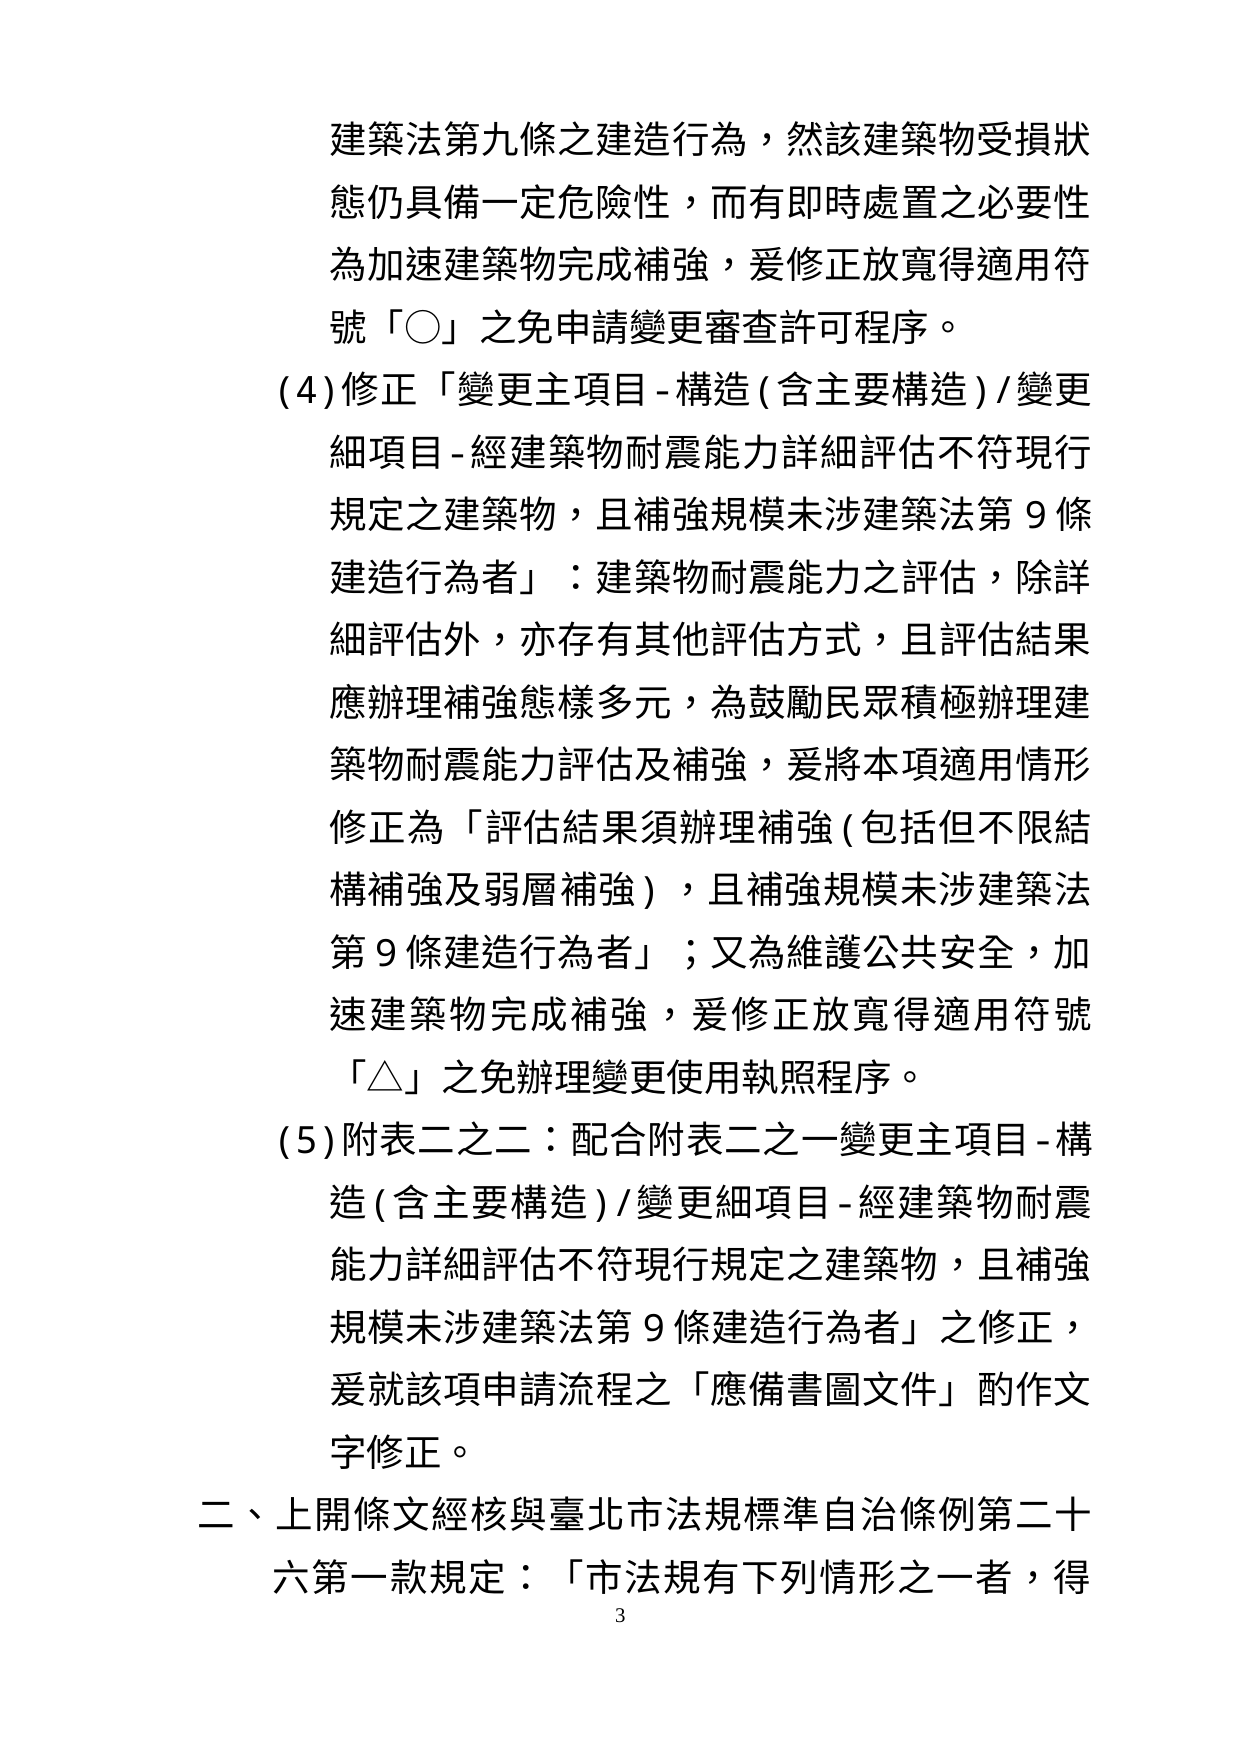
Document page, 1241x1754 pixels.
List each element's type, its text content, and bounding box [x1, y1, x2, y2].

text (4)修正「變更主項目-構造(含主要構造)/變更細項目-經建築物耐震能力詳細評估不符現行規定之建築物，且補強規模未涉建築法第9條建造行為者」：建築物耐震能力之評估，除詳細評估外，亦存有其他評估方式，且評估結果應辦理補強態樣多元，為鼓勵民眾積極辦理建築物耐震能力評估及補強，爰將本項適用情形修正為「評估結果須辦理補強(包括但不限結構補強及弱層補強) ，且補強規模未涉建築法第9條建造行為者」；又為維護公共安全，加速建築物完成補強，爰修正放寬得適用符號「△」之免辦理變更使用執照程序。 [273, 346, 1092, 1096]
text (3)修正「變更主項目-構造(含主要構造)/變更細項目-因災害產生之危險建築物，且補強規模未涉建築法第9條建造行為者」：因天災造成之災損建築物，其應辦理補強規模雖未涉及建築法第九條之建造行為，然該建築物受損狀態仍具備一定危險性，而有即時處置之必要性，為加速建築物完成補強，爰修正放寬得適用符號「○」之免申請變更審查許可程序。 [273, 96, 1092, 346]
text 二、上開條文經核與臺北市法規標準自治條例第二十六第一款規定：「市法規有下列情形之一者，得 [198, 1471, 1092, 1596]
text (5)附表二之二：配合附表二之一變更主項目-構造(含主要構造)/變更細項目-經建築物耐震能力詳細評估不符現行規定之建築物，且補強規模未涉建築法第9條建造行為者」之修正，爰就該項申請流程之「應備書圖文件」酌作文字修正。 [273, 1096, 1092, 1471]
